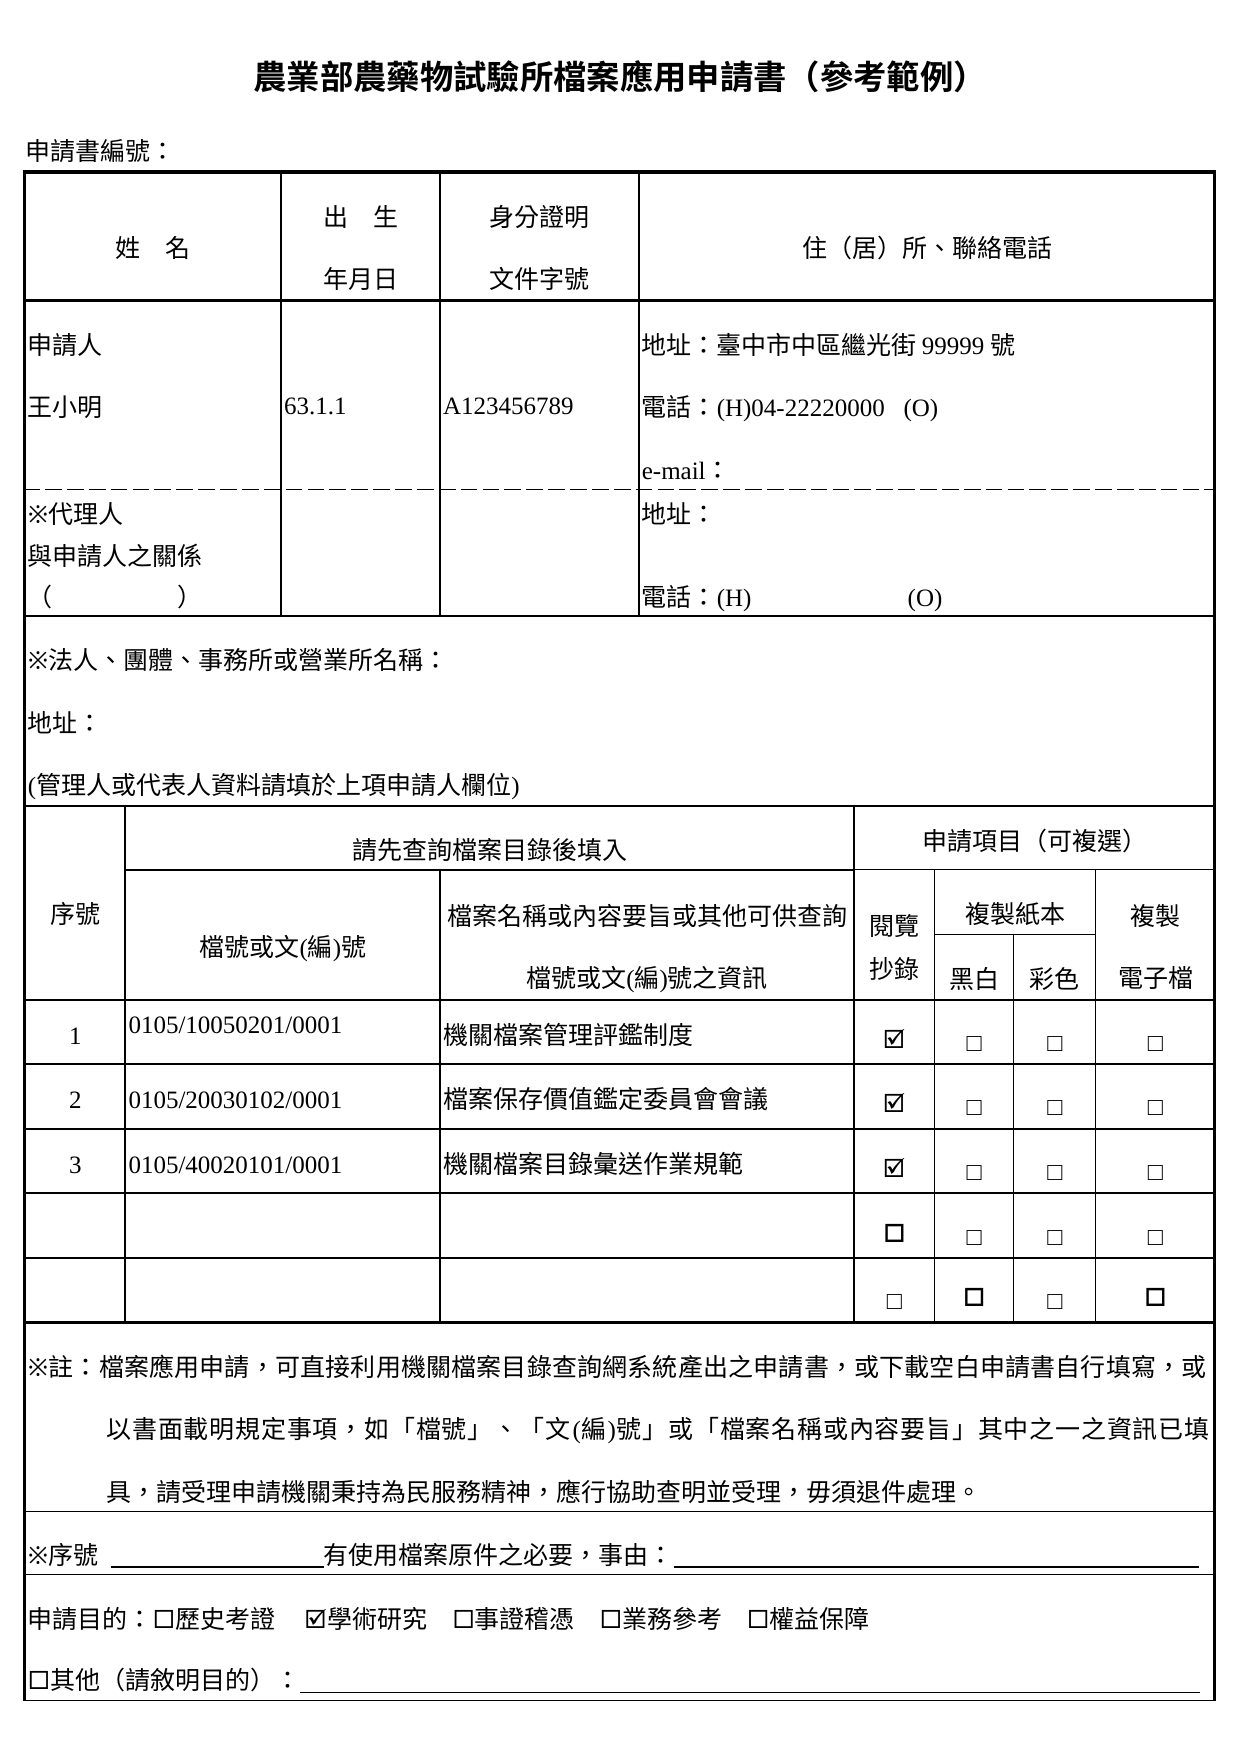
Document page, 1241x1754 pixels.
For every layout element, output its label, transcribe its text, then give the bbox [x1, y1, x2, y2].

table_cell [26, 1194, 124, 1257]
table_cell 地址： 電話：(H) (O) [640, 489, 1213, 615]
table_cell [126, 1259, 439, 1321]
table_cell □ [1014, 1001, 1095, 1063]
table_cell 1 [26, 1001, 124, 1063]
table_cell 3 [26, 1130, 124, 1192]
table_header 出 生 年月日 [282, 174, 439, 298]
table_cell □ [935, 1194, 1013, 1257]
table_cell 序號 [26, 807, 124, 998]
table_cell □ [1096, 1065, 1213, 1128]
table_cell 複製 電子檔 [1096, 870, 1213, 998]
table_cell 機關檔案管理評鑑制度 [441, 1001, 853, 1063]
table_cell 機關檔案目錄彙送作業規範 [441, 1130, 853, 1192]
table_cell □ [855, 1194, 934, 1257]
table_cell 閱覽 抄錄 [855, 870, 934, 998]
table_cell  [855, 1001, 934, 1063]
table_cell [282, 489, 439, 615]
table_cell [441, 1194, 853, 1257]
text 農業部農藥物試驗所檔案應用申請書（參考範例） [25, 33, 1215, 95]
table_cell □ [935, 1130, 1013, 1192]
table_cell 地址：臺中市中區繼光街99999 號 電話：(H)04-22220000 (O) e-mail： [640, 302, 1213, 489]
table_cell ※代理人 與申請人之關係 （ ） [26, 489, 280, 615]
table_cell 申請目的：歷史考證 學術研究 事證稽憑 業務參考 權益保障 其他（請敘明目的）： [26, 1575, 1213, 1699]
table_cell □ [1014, 1194, 1095, 1257]
table_header 身分證明 文件字號 [441, 174, 638, 298]
table_cell [441, 489, 638, 615]
table_cell □ [1096, 1130, 1213, 1192]
table_cell 彩色 [1014, 935, 1095, 998]
table_header 住（居）所、聯絡電話 [640, 174, 1213, 298]
table_cell 檔號或文(編)號 [126, 871, 439, 998]
table_cell  [855, 1130, 934, 1192]
table_cell ※法人、團體、事務所或營業所名稱： 地址： (管理人或代表人資料請填於上項申請人欄位) [26, 617, 1213, 805]
table_cell □ [1014, 1065, 1095, 1128]
table_cell [26, 1259, 124, 1321]
table_cell 2 [26, 1065, 124, 1128]
table_cell 0105/10050201/0001 [126, 1001, 439, 1063]
table_cell ※序號 有使用檔案原件之必要，事由： [26, 1512, 1213, 1574]
table_cell 黑白 [935, 935, 1013, 998]
table_cell 檔案名稱或內容要旨或其他可供查詢檔號或文(編)號之資訊 [441, 871, 853, 998]
table_cell [441, 1259, 853, 1321]
table_cell □ [855, 1259, 934, 1321]
table_cell 檔案保存價值鑑定委員會會議 [441, 1065, 853, 1128]
table_cell 申請項目（可複選） [855, 807, 1213, 869]
table_cell [126, 1194, 439, 1257]
table_cell ※註：檔案應用申請，可直接利用機關檔案目錄查詢網系統產出之申請書，或下載空白申請書自行填寫，或以書面載明規定事項，如「檔號」、「文(編)號」或「檔案名稱或內容要旨」其中之一之資訊已填具，請受理申請機關秉持為民服務精神，應行協助查明並受理，毋須退件處理。 [26, 1324, 1213, 1511]
table_cell 0105/20030102/0001 [126, 1065, 439, 1128]
text 申請書編號： [25, 108, 1215, 170]
table_cell □ [1096, 1194, 1213, 1257]
table_cell 複製紙本 [935, 870, 1095, 934]
table_cell □ [1014, 1130, 1095, 1192]
table_cell □ [935, 1001, 1013, 1063]
table_cell 請先查詢檔案目錄後填入 [126, 807, 853, 869]
table_cell □ [1096, 1259, 1213, 1321]
table_cell A123456789 [441, 302, 638, 489]
table_header 姓 名 [26, 174, 280, 298]
table_cell  [855, 1065, 934, 1128]
table_cell 63.1.1 [282, 302, 439, 489]
table_cell □ [1096, 1001, 1213, 1063]
table_cell 0105/40020101/0001 [126, 1130, 439, 1192]
table_cell 申請人 王小明 [26, 302, 280, 489]
table_cell □ [935, 1259, 1013, 1321]
table_cell □ [1014, 1259, 1095, 1321]
table_cell □ [935, 1065, 1013, 1128]
